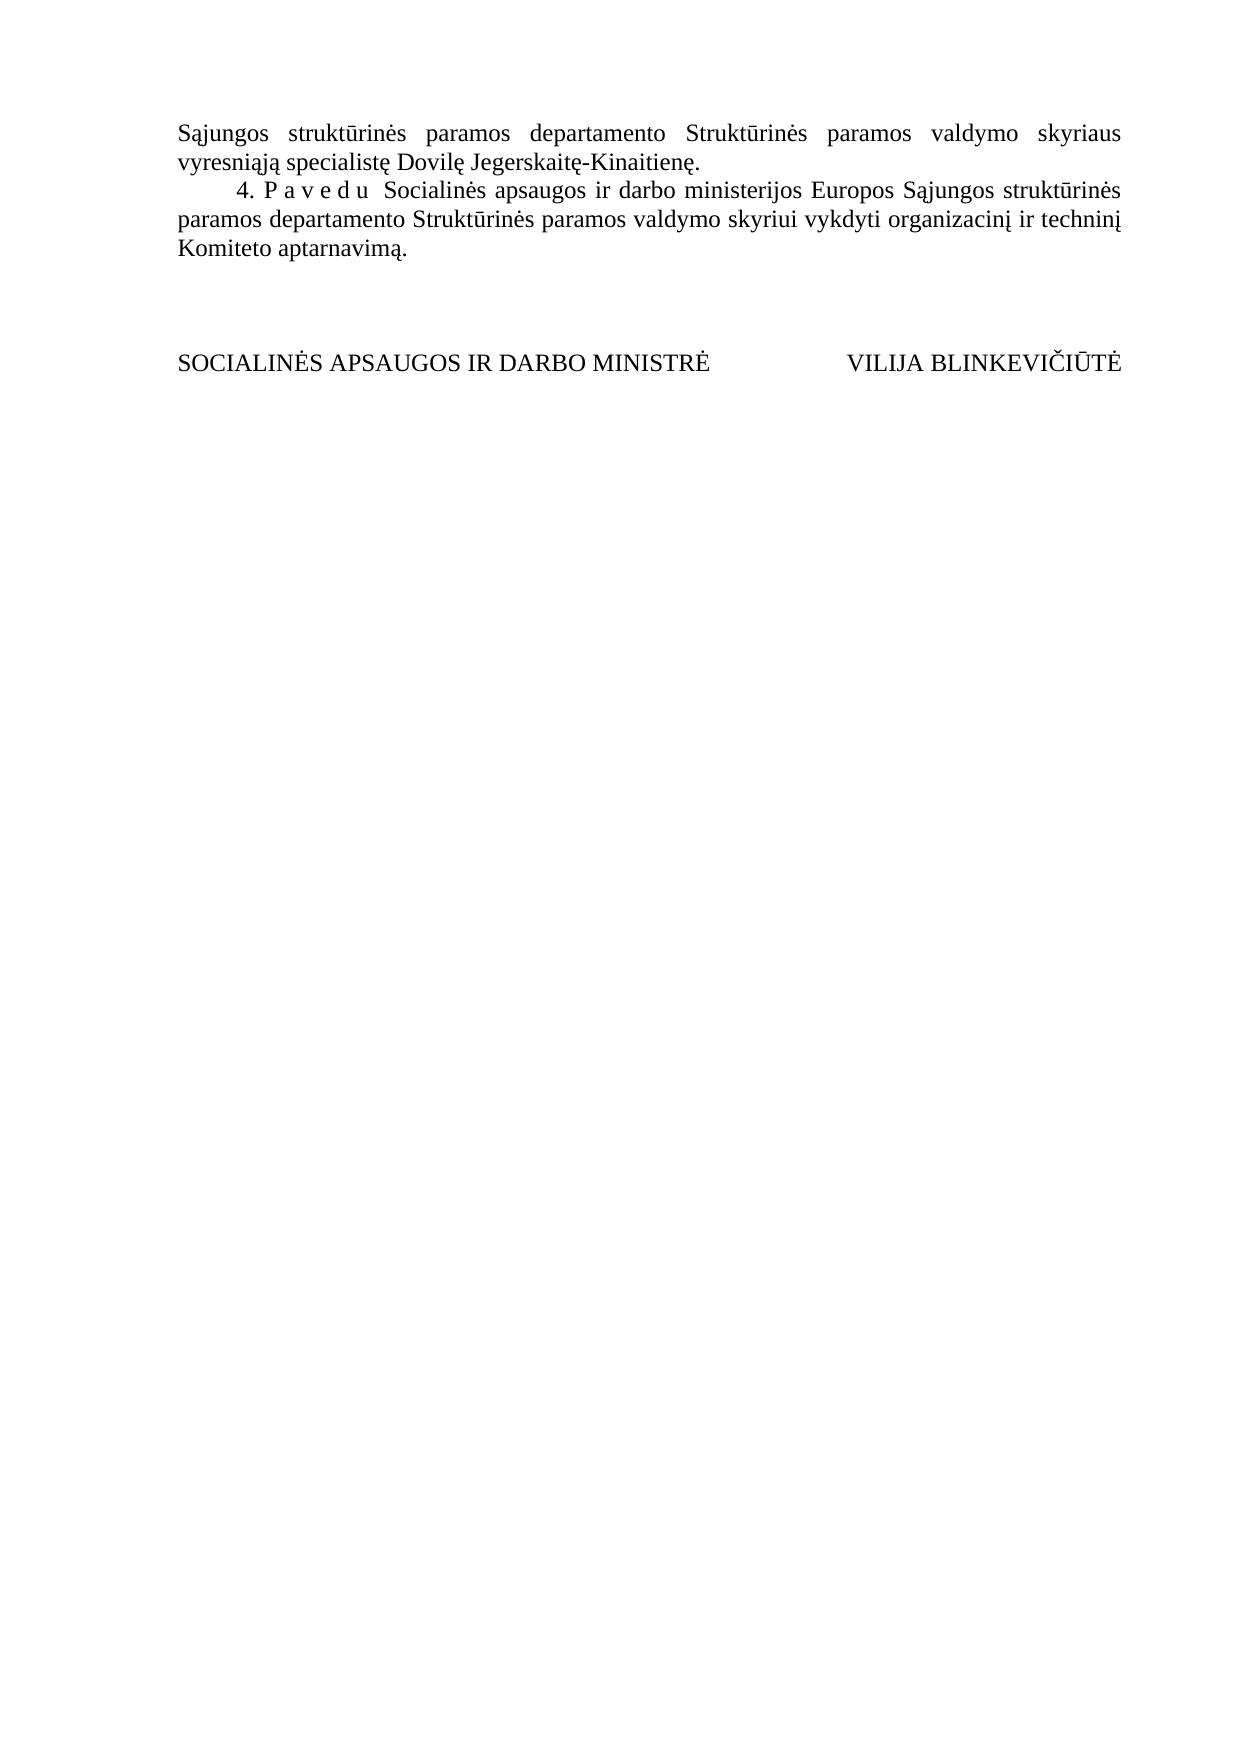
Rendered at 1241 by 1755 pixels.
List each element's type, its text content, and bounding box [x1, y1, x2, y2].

text 4. Pavedu Socialinės apsaugos ir darbo ministerijos Europos Sąjungos struktūrinės paramos departamento Struktūrinės paramos valdymo skyriui vykdyti organizacinį ir techninį Komiteto aptarnavimą. [177, 176, 1122, 262]
text SOCIALINĖS APSAUGOS IR DARBO MINISTRĖ VILIJA BLINKEVIČIŪTĖ [177, 348, 1122, 377]
text Sąjungos struktūrinės paramos departamento Struktūrinės paramos valdymo skyriaus vyresniąją specialistę Dovilę Jegerskaitę-Kinaitienę. [177, 118, 1122, 176]
